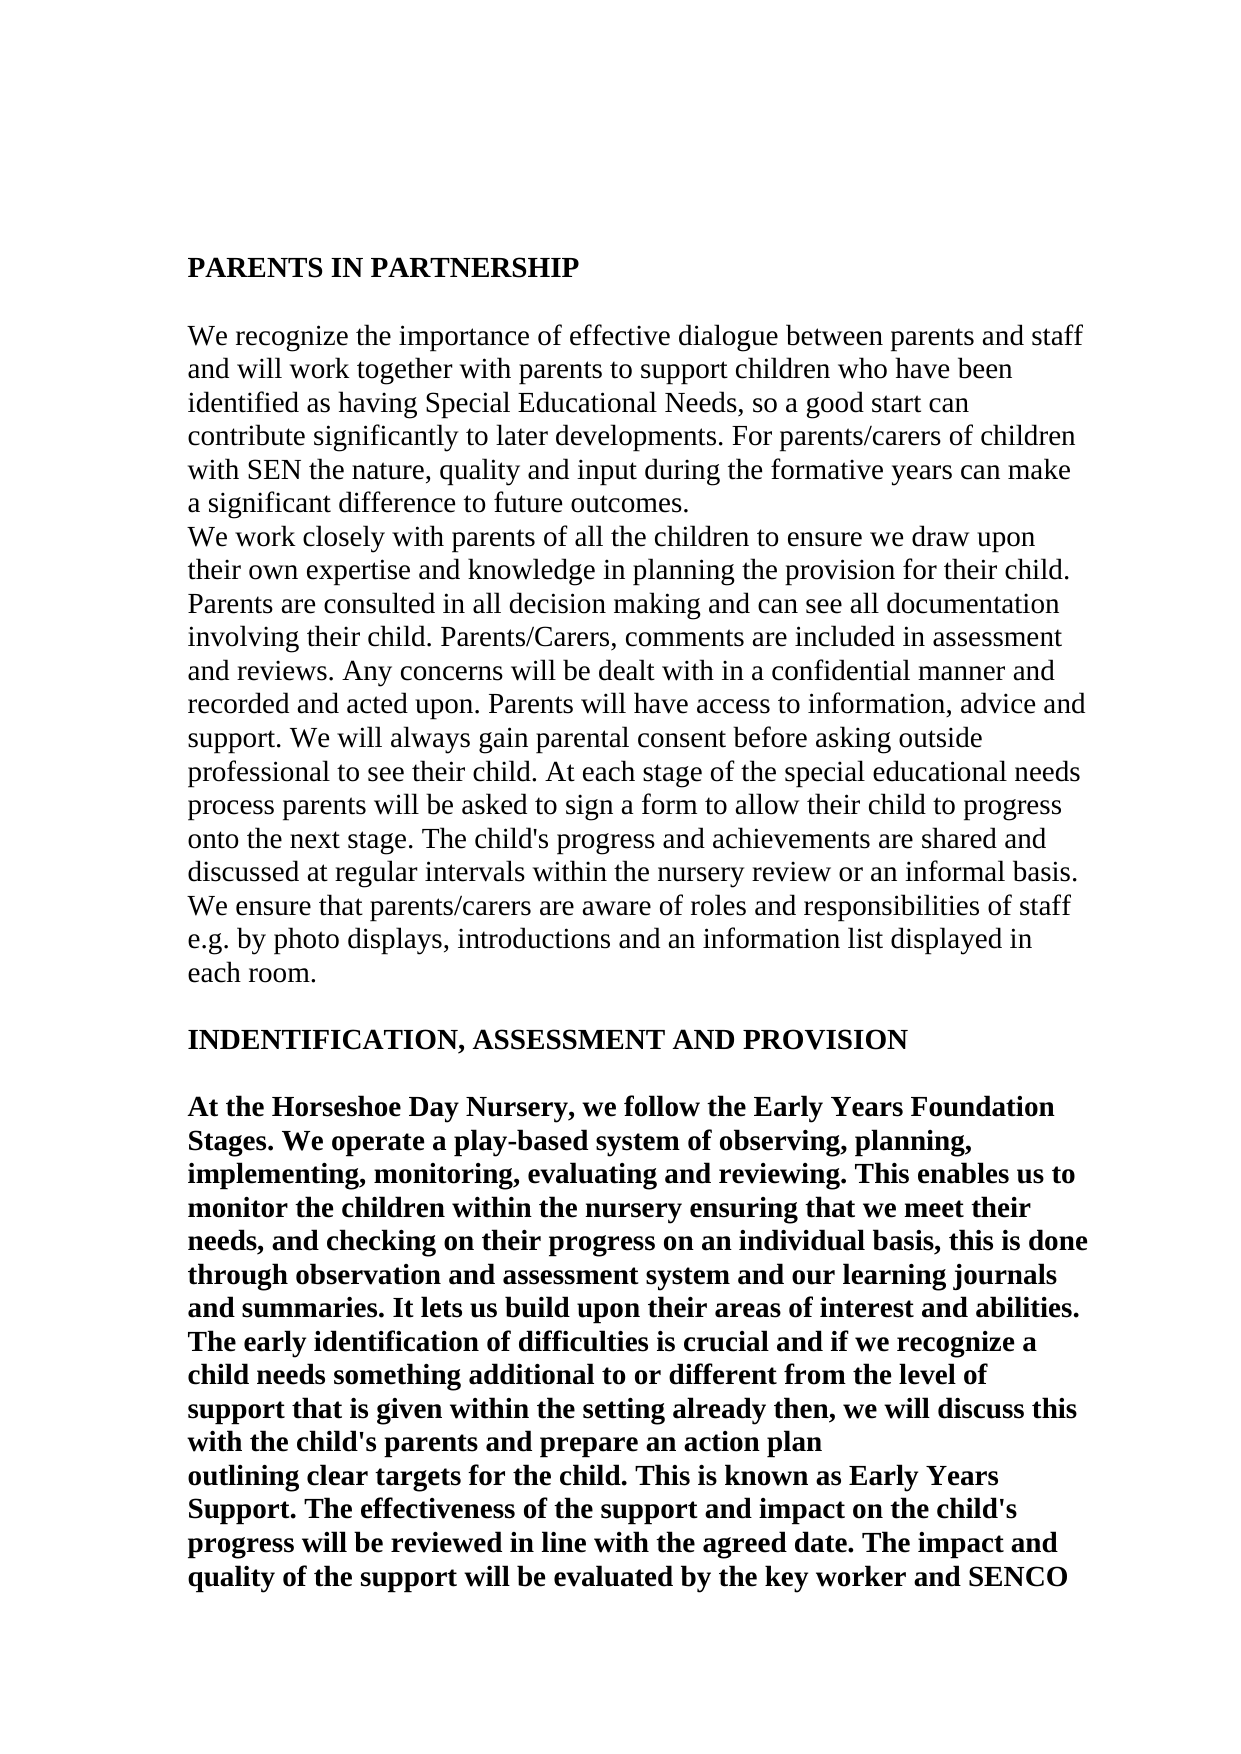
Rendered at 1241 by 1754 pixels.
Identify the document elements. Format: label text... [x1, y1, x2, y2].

text At the Horseshoe Day Nursery, we follow the Early Years Foundation Stages. We operate a play-based system of observing, planning, implementing, monitoring, evaluating and reviewing. This enables us to monitor the children within the nursery ensuring that we meet their needs, and checking on their progress on an individual basis, this is done through observation and assessment system and our learning journals and summaries. It lets us build upon their areas of interest and abilities. The early identification of difficulties is crucial and if we recognize a child needs something additional to or different from the level of support that is given within the setting already then, we will discuss this with the child's parents and prepare an action plan [187, 1089, 1090, 1458]
text We recognize the importance of effective dialogue between parents and staff and will work together with parents to support children who have been identified as having Special Educational Needs, so a good start can contribute significantly to later developments. For parents/carers of children with SEN the nature, quality and input during the formative years can make a significant difference to future outcomes. [187, 318, 1090, 519]
text We ensure that parents/carers are aware of roles and responsibilities of staff e.g. by photo displays, introductions and an information list displayed in each room. [187, 888, 1090, 988]
text PARENTS IN PARTNERSHIP [187, 251, 1090, 284]
text outlining clear targets for the child. This is known as Early Years Support. The effectiveness of the support and impact on the child's progress will be reviewed in line with the agreed date. The impact and quality of the support will be evaluated by the key worker and SENCO [187, 1458, 1090, 1592]
text We work closely with parents of all the children to ensure we draw upon their own expertise and knowledge in planning the provision for their child. Parents are consulted in all decision making and can see all documentation involving their child. Parents/Carers, comments are included in assessment and reviews. Any concerns will be dealt with in a confidential manner and recorded and acted upon. Parents will have access to information, advice and support. We will always gain parental consent before asking outside professional to see their child. At each stage of the special educational needs process parents will be asked to sign a form to allow their child to progress onto the next stage. The child's progress and achievements are shared and discussed at regular intervals within the nursery review or an informal basis. [187, 519, 1090, 888]
text INDENTIFICATION, ASSESSMENT AND PROVISION [187, 1022, 1090, 1056]
